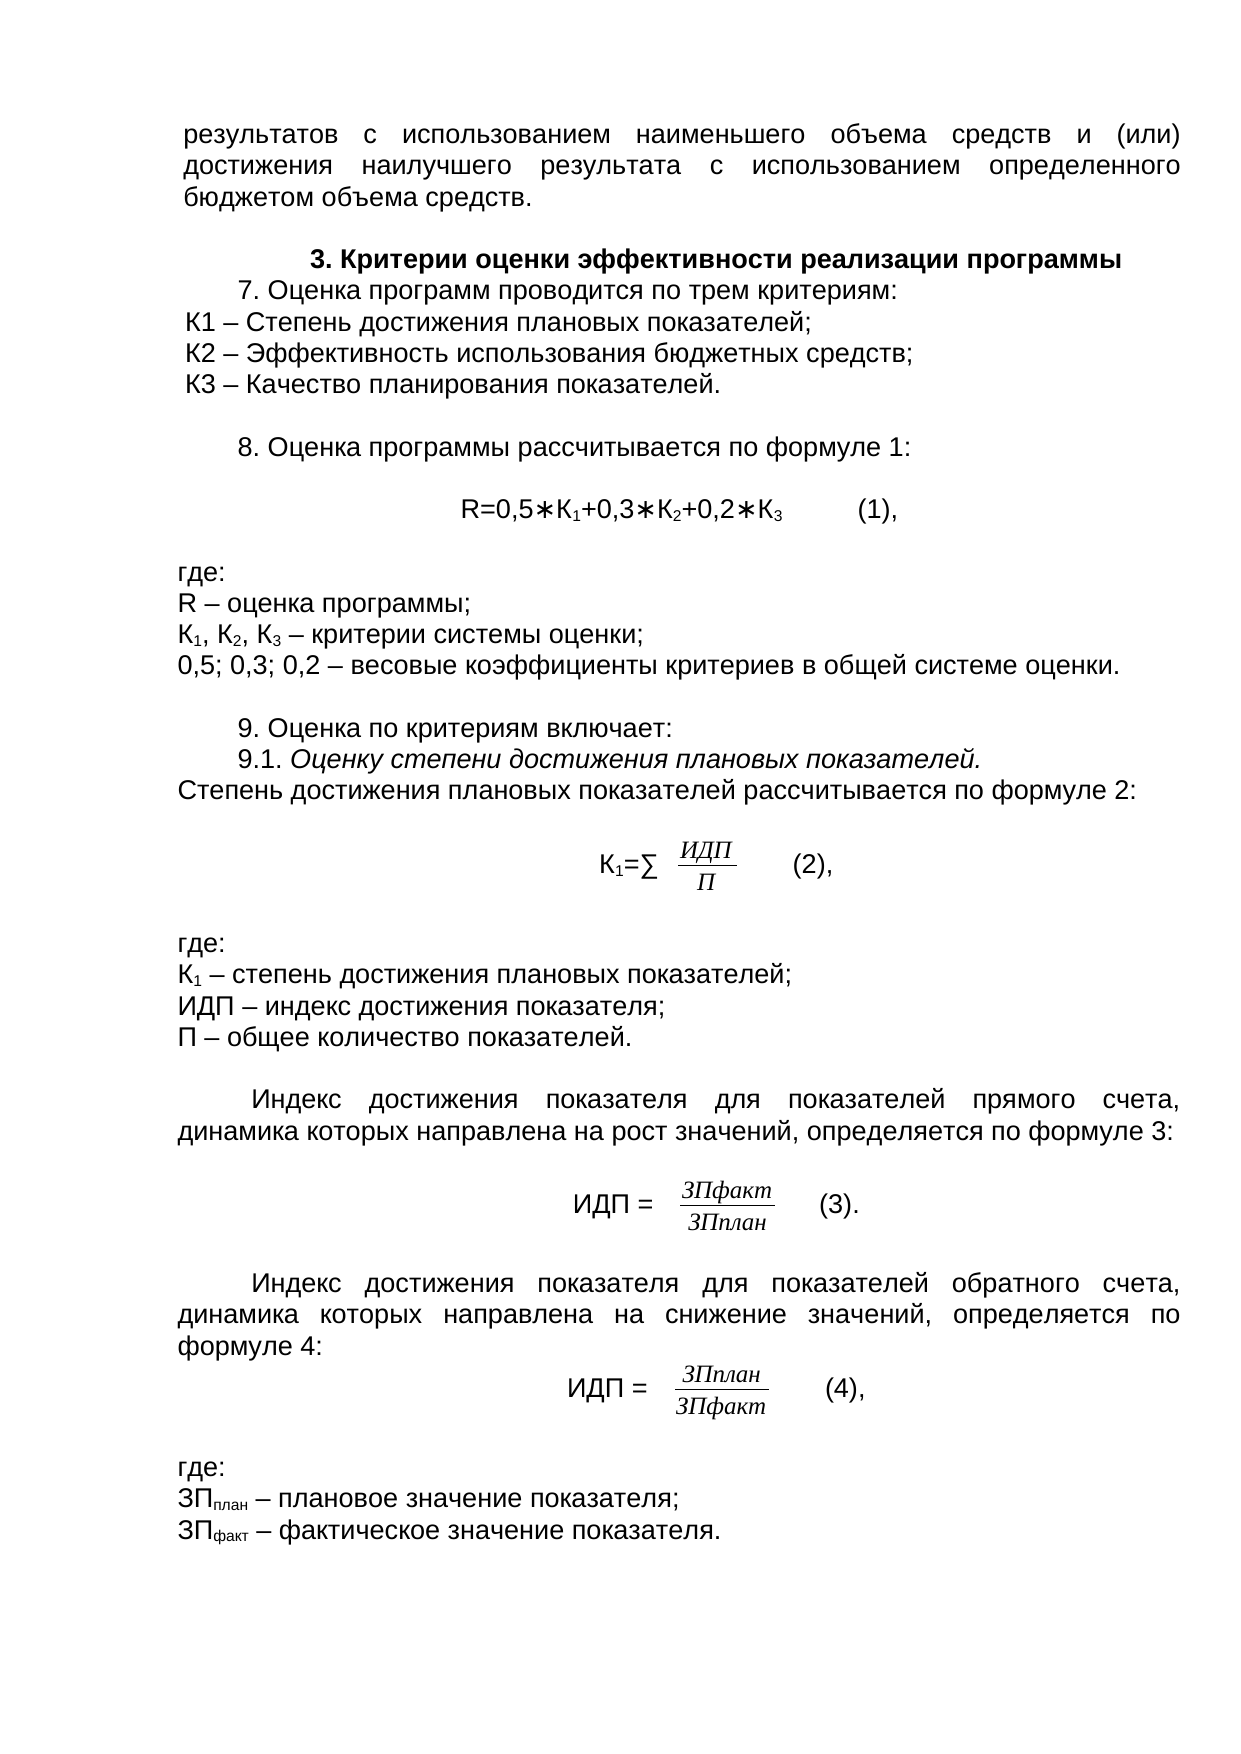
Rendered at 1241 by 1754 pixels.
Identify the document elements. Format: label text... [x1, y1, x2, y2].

text К1 – степень достижения плановых показателей; [177, 958, 1181, 989]
text 7. Оценка программ проводится по трем критериям: [177, 274, 1181, 306]
text ИДП = (4), [177, 1361, 1181, 1420]
text ЗПплан – плановое значение показателя; [177, 1482, 1181, 1514]
text ИДП – индекс достижения показателя; [177, 989, 1181, 1021]
text Индекс достижения показателя для показателей прямого счета, динамика которых направлена на рост значений, определяется по формуле 3: [177, 1083, 1181, 1146]
text R=0,5∗К1+0,3∗К2+0,2∗К3 (1), [177, 493, 1181, 524]
text где: [177, 1451, 1181, 1482]
text Степень достижения плановых показателей рассчитывается по формуле 2: [177, 774, 1181, 806]
text К2 – Эффективность использования бюджетных средств; [177, 337, 1181, 368]
text 9.1. Оценку степени достижения плановых показателей. [177, 743, 1181, 774]
text П – общее количество показателей. [177, 1021, 1181, 1052]
text R – оценка программы; [177, 587, 1181, 618]
text ИДП = (3). [177, 1177, 1181, 1236]
text 0,5; 0,3; 0,2 – весовые коэффициенты критериев в общей системе оценки. [177, 649, 1181, 681]
text где: [177, 927, 1181, 958]
text К1, К2, К3 – критерии системы оценки; [177, 618, 1181, 649]
text К1=∑ (2), [177, 837, 1181, 896]
list результатов с использованием наименьшего объема средств и (или) достижения наилучшего результата с использованием определенного бюджетом объема средств. [183, 118, 1181, 212]
text где: [177, 556, 1181, 587]
text ЗПфакт – фактическое значение показателя. [177, 1514, 1181, 1545]
text Индекс достижения показателя для показателей обратного счета, динамика которых направлена на снижение значений, определяется по формуле 4: [177, 1267, 1181, 1361]
text 9. Оценка по критериям включает: [177, 712, 1181, 743]
text К3 – Качество планирования показателей. [177, 368, 1181, 399]
text 8. Оценка программы рассчитывается по формуле 1: [177, 431, 1181, 462]
text 3. Критерии оценки эффективности реализации программы [177, 243, 1181, 274]
text К1 – Степень достижения плановых показателей; [177, 306, 1181, 337]
